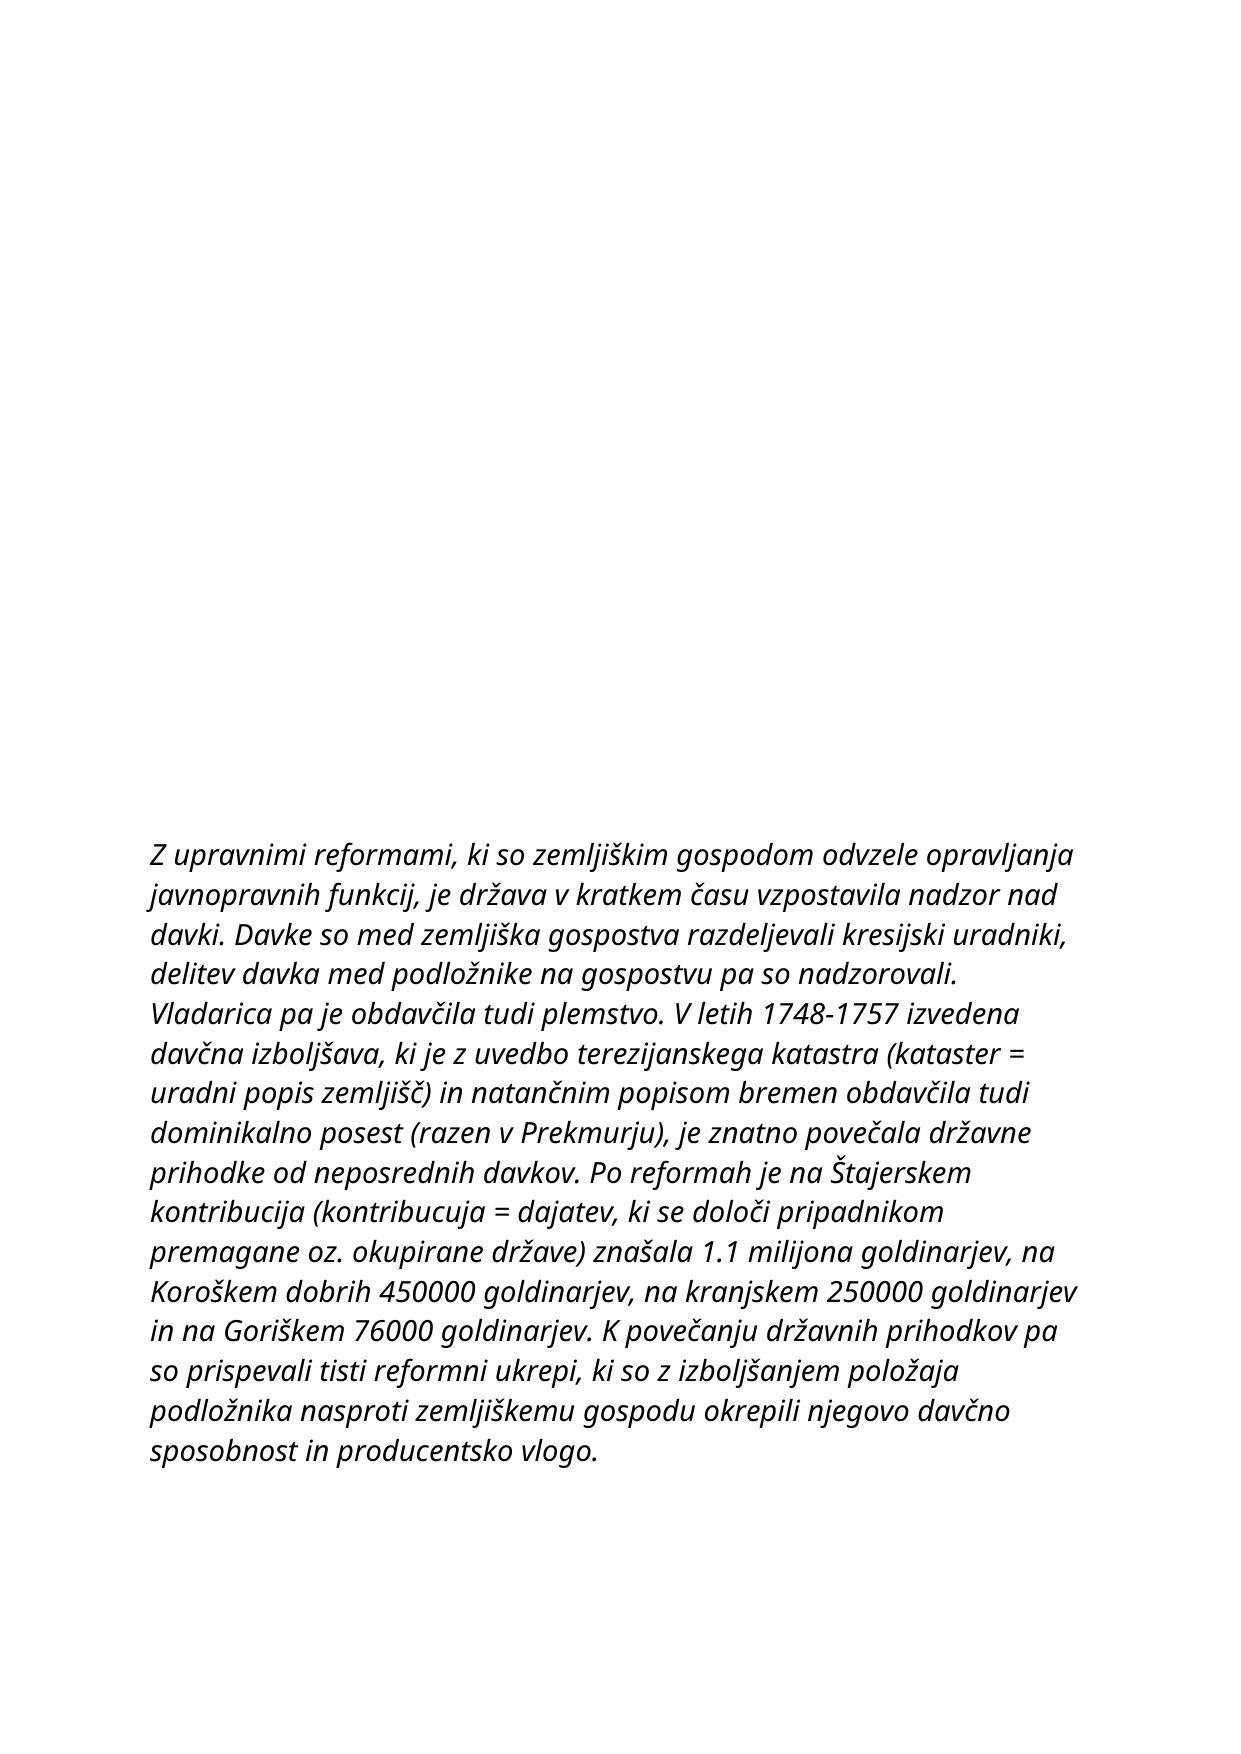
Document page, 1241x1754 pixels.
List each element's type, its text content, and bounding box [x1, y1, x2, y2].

text Z upravnimi reformami, ki so zemljiškim gospodom odvzele opravljanja javnopravnih funkcij, je država v kratkem času vzpostavila nadzor nad davki. Davke so med zemljiška gospostva razdeljevali kresijski uradniki, delitev davka med podložnike na gospostvu pa so nadzorovali. Vladarica pa je obdavčila tudi plemstvo. V letih 1748-1757 izvedena davčna izboljšava, ki je z uvedbo terezijanskega katastra (kataster = uradni popis zemljišč) in natančnim popisom bremen obdavčila tudi dominikalno posest (razen v Prekmurju), je znatno povečala državne prihodke od neposrednih davkov. Po reformah je na Štajerskem kontribucija (kontribucuja = dajatev, ki se določi pripadnikom premagane oz. okupirane države) znašala 1.1 milijona goldinarjev, na Koroškem dobrih 450000 goldinarjev, na kranjskem 250000 goldinarjev in na Goriškem 76000 goldinarjev. K povečanju državnih prihodkov pa so prispevali tisti reformni ukrepi, ki so z izboljšanjem položaja podložnika nasproti zemljiškemu gospodu okrepili njegovo davčno sposobnost in producentsko vlogo. [150, 795, 1087, 1469]
